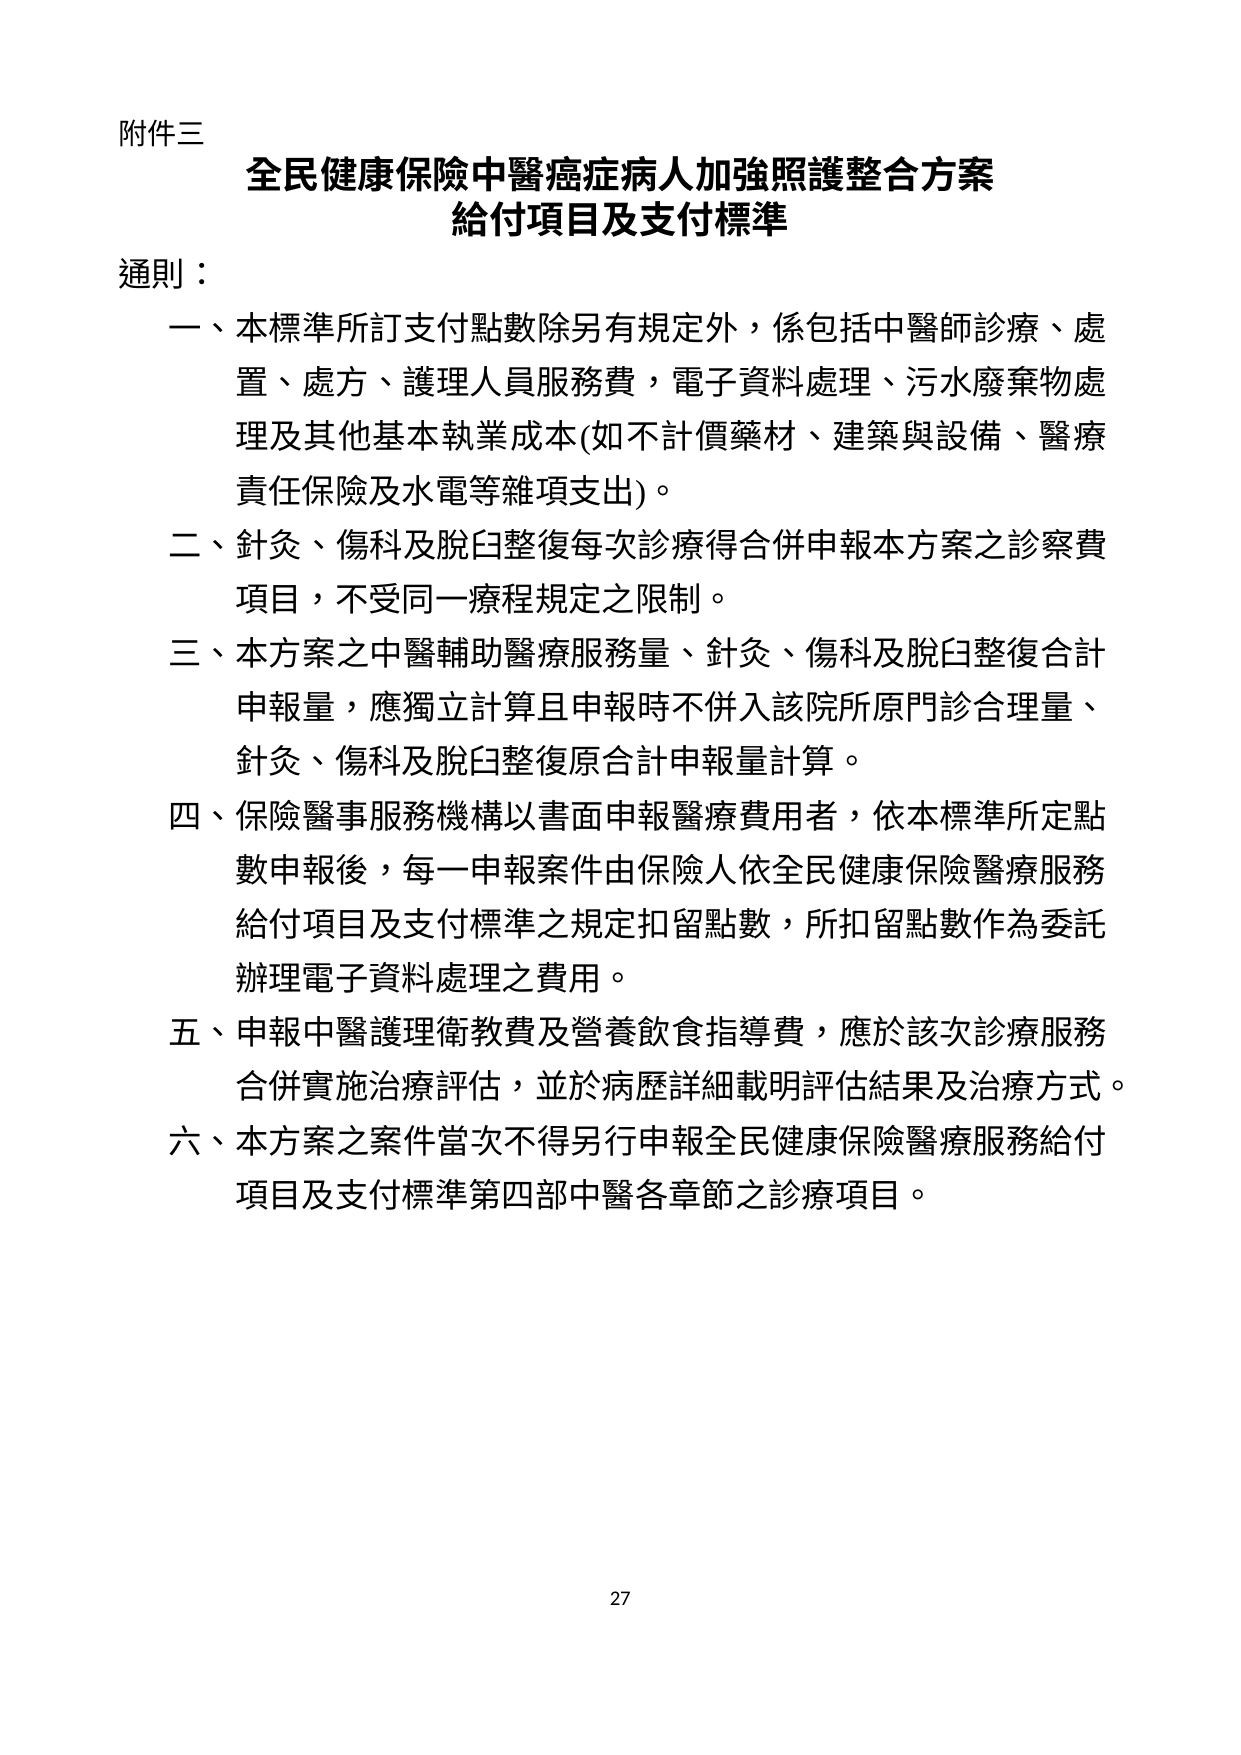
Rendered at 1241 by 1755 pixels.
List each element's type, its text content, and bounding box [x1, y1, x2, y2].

text 二、針灸、傷科及脫臼整復每次診療得合併申報本方案之診察費項目，不受同一療程規定之限制。 [168, 514, 1108, 622]
text 給付項目及支付標準 [118, 197, 1122, 243]
text 一、本標準所訂支付點數除另有規定外，係包括中醫師診療、處置、處方、護理人員服務費，電子資料處理、污水廢棄物處理及其他基本執業成本(如不計價藥材、建築與設備、醫療責任保險及水電等雜項支出)。 [168, 297, 1108, 514]
text 附件三 [118, 118, 1122, 151]
text 全民健康保險中醫癌症病人加強照護整合方案 [118, 151, 1122, 197]
text 六、本方案之案件當次不得另行申報全民健康保險醫療服務給付項目及支付標準第四部中醫各章節之診療項目。 [168, 1110, 1108, 1218]
text 四、保險醫事服務機構以書面申報醫療費用者，依本標準所定點數申報後，每一申報案件由保險人依全民健康保險醫療服務給付項目及支付標準之規定扣留點數，所扣留點數作為委託辦理電子資料處理之費用。 [168, 785, 1108, 1001]
text 五、申報中醫護理衛教費及營養飲食指導費，應於該次診療服務合併實施治療評估，並於病歷詳細載明評估結果及治療方式。 [168, 1001, 1108, 1110]
text 通則： [118, 243, 1108, 297]
text 三、本方案之中醫輔助醫療服務量、針灸、傷科及脫臼整復合計申報量，應獨立計算且申報時不併入該院所原門診合理量、針灸、傷科及脫臼整復原合計申報量計算。 [168, 622, 1108, 785]
